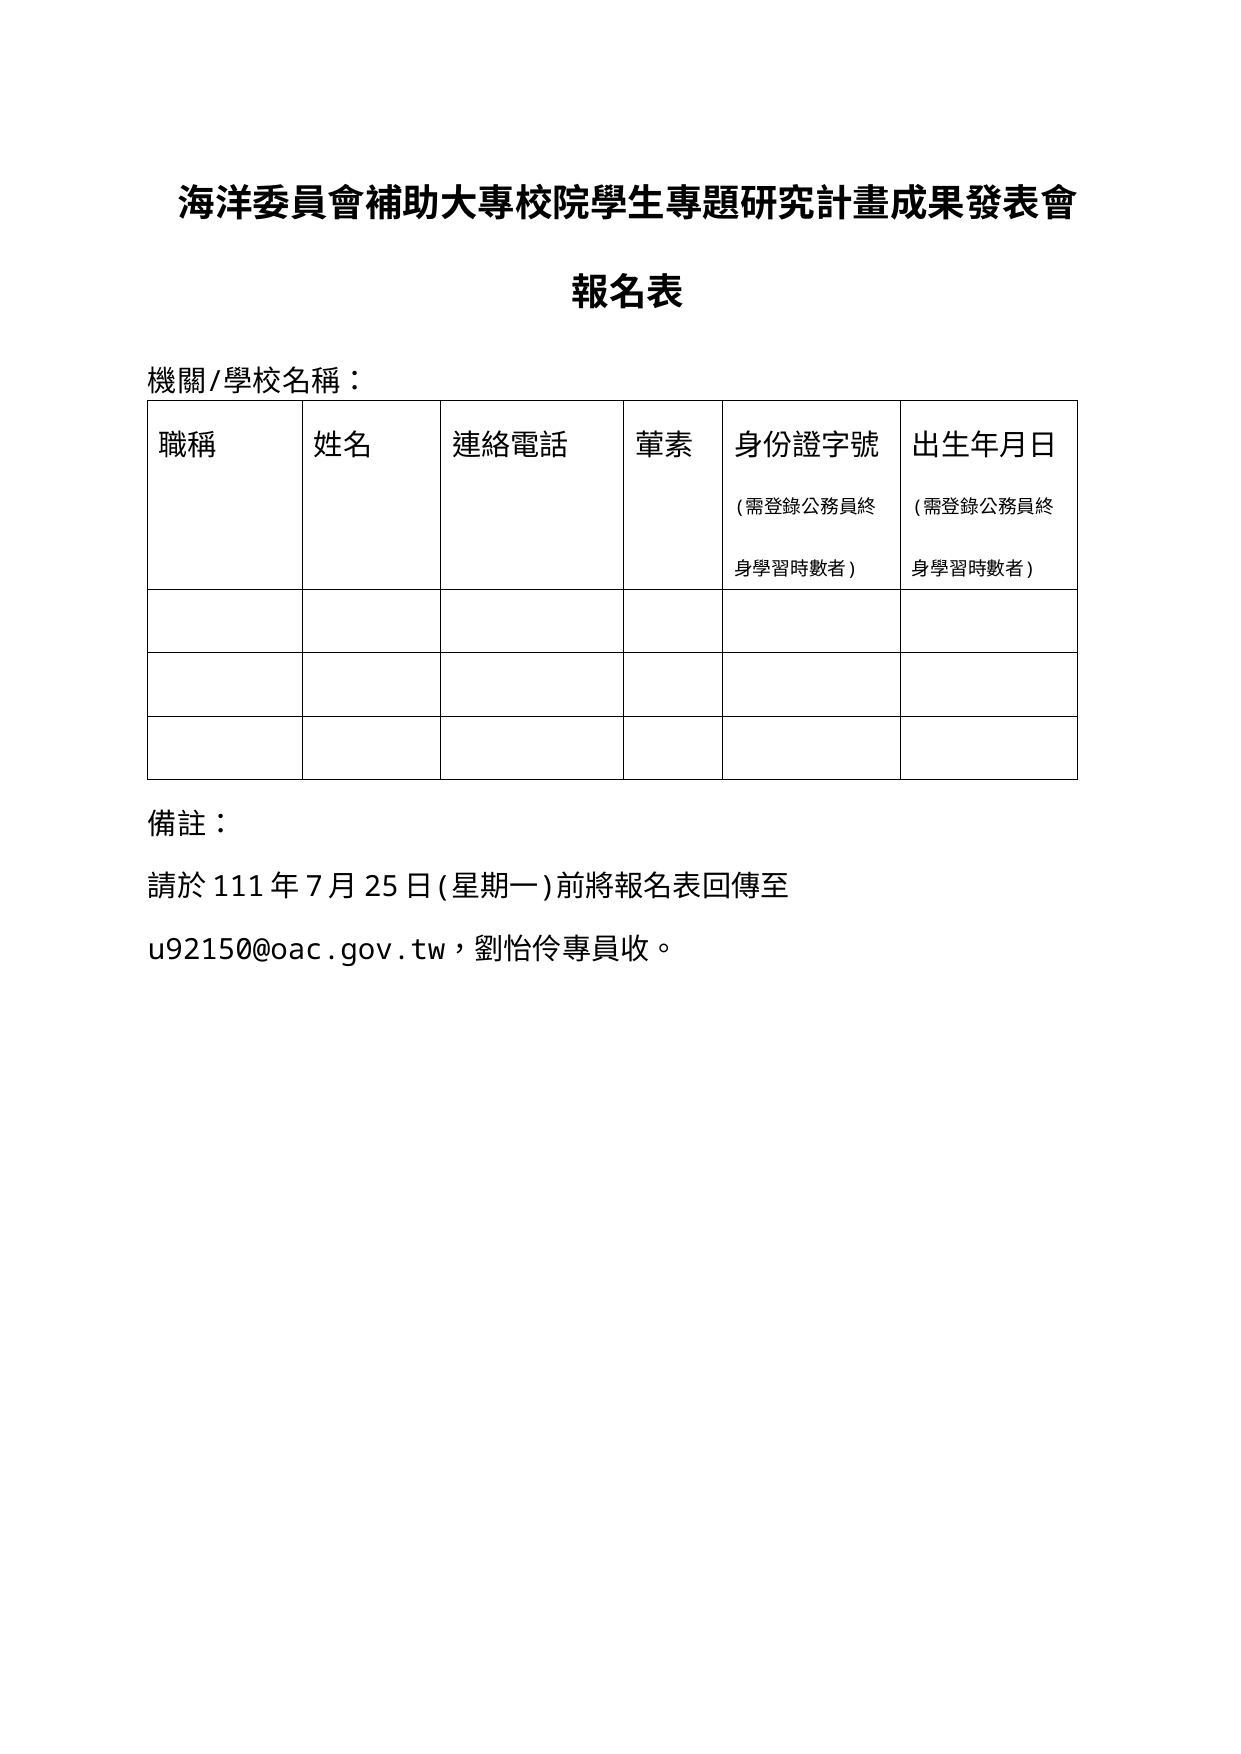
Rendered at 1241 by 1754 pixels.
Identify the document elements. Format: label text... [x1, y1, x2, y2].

table_header 姓名 [303, 401, 440, 588]
table_header 出生年月日 (需登錄公務員終身學習時數者) [901, 401, 1077, 588]
table_header 連絡電話 [441, 401, 623, 588]
table_cell [723, 717, 900, 779]
table_cell [901, 653, 1077, 716]
table_cell [624, 590, 722, 652]
table_cell [624, 653, 722, 716]
table_cell [148, 590, 302, 652]
table_header 職稱 [148, 401, 302, 588]
table_cell [148, 717, 302, 779]
table_cell [901, 590, 1077, 652]
text 海洋委員會補助大專校院學生專題研究計畫成果發表會 [148, 158, 1107, 221]
table_header 葷素 [624, 401, 722, 588]
text 機關/學校名稱： [148, 337, 1107, 400]
table_cell [303, 590, 440, 652]
table_cell [441, 590, 623, 652]
table_cell [624, 717, 722, 779]
text 請於111年7月25日(星期一)前將報名表回傳至u92150@oac.gov.tw，劉怡伶專員收。 [148, 843, 1107, 968]
table_cell [723, 590, 900, 652]
text 備註： [148, 780, 1107, 843]
text 報名表 [148, 248, 1107, 310]
table_cell [901, 717, 1077, 779]
table_cell [441, 717, 623, 779]
table_cell [723, 653, 900, 716]
table_cell [441, 653, 623, 716]
table_header 身份證字號 (需登錄公務員終身學習時數者) [723, 401, 900, 588]
table_cell [303, 717, 440, 779]
table_cell [303, 653, 440, 716]
table_cell [148, 653, 302, 716]
